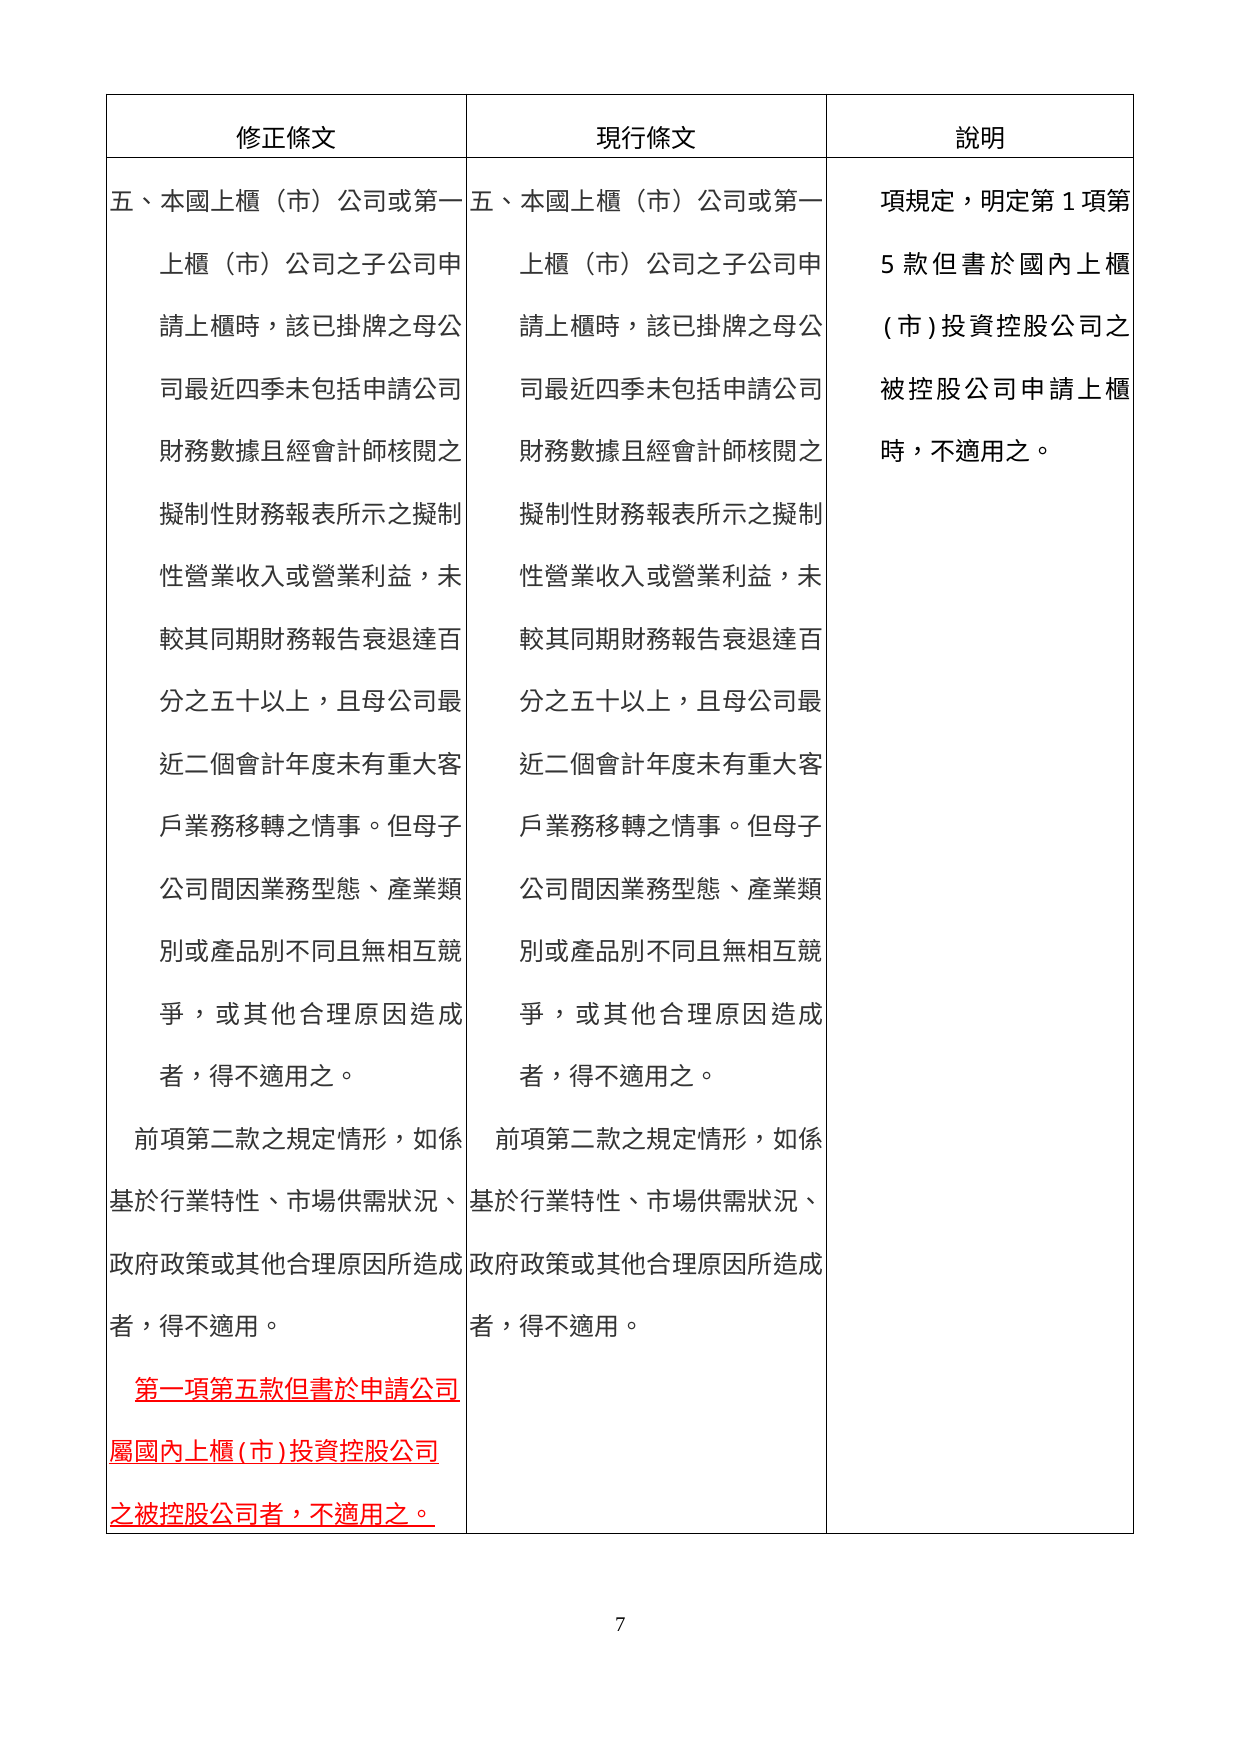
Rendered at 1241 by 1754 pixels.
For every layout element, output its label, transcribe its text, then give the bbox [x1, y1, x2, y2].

table_cell 五、本國上櫃（市）公司或第一上櫃（市）公司之子公司申請上櫃時，該已掛牌之母公司最近四季未包括申請公司財務數據且經會計師核閱之擬制性財務報表所示之擬制性營業收入或營業利益，未較其同期財務報告衰退達百分之五十以上，且母公司最近二個會計年度未有重大客戶業務移轉之情事。但母子公司間因業務型態、產業類別或產品別不同且無相互競爭，或其他合理原因造成者，得不適用之。 前項第二款之規定情形，如係基於行業特性、市場供需狀況、政府政策或其他合理原因所造成者，得不適用。 [467, 158, 826, 1533]
table_cell 五、本國上櫃（市）公司或第一上櫃（市）公司之子公司申請上櫃時，該已掛牌之母公司最近四季未包括申請公司財務數據且經會計師核閱之擬制性財務報表所示之擬制性營業收入或營業利益，未較其同期財務報告衰退達百分之五十以上，且母公司最近二個會計年度未有重大客戶業務移轉之情事。但母子公司間因業務型態、產業類別或產品別不同且無相互競爭，或其他合理原因造成者，得不適用之。 前項第二款之規定情形，如係基於行業特性、市場供需狀況、政府政策或其他合理原因所造成者，得不適用。 第一項第五款但書於申請公司屬國內上櫃(市)投資控股公司之被控股公司者，不適用之。 [107, 158, 466, 1533]
table_header 修正條文 [107, 95, 466, 157]
table_header 說明 [827, 95, 1133, 157]
table_header 現行條文 [467, 95, 826, 157]
table_cell 項規定，明定第1項第5款但書於國內上櫃(市)投資控股公司之被控股公司申請上櫃時，不適用之。 [827, 158, 1133, 1533]
